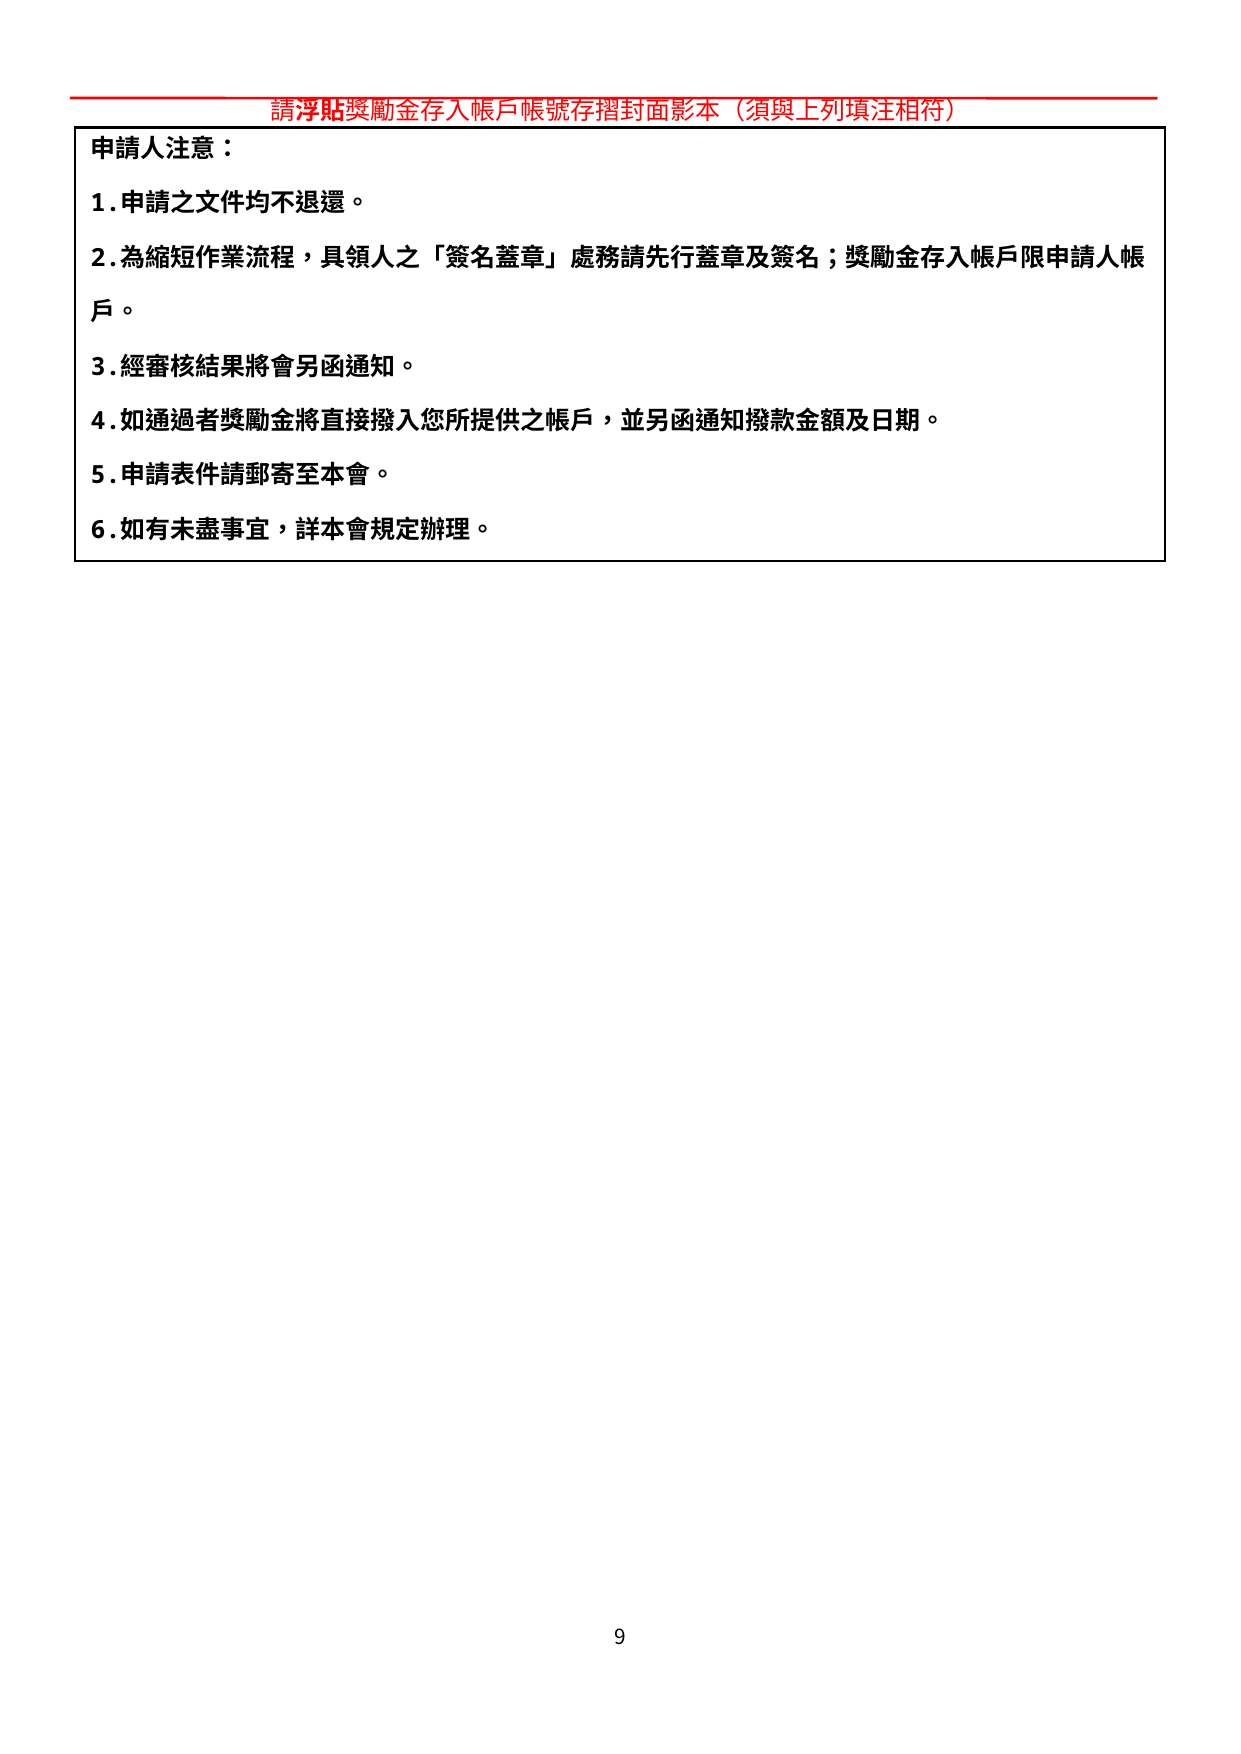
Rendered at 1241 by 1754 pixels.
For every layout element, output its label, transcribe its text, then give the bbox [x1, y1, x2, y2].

table_header 申請人注意： 1.申請之文件均不退還。 2.為縮短作業流程，具領人之「簽名蓋章」處務請先行蓋章及簽名；獎勵金存入帳戶限申請人帳戶。 3.經審核結果將會另函通知。 4.如通過者獎勵金將直接撥入您所提供之帳戶，並另函通知撥款金額及日期。 5.申請表件請郵寄至本會。 6.如有未盡事宜，詳本會規定辦理。 [76, 129, 1164, 560]
text 請浮貼獎勵金存入帳戶帳號存摺封面影本（須與上列填注相符） [89, 100, 1152, 126]
text [89, 75, 1152, 96]
